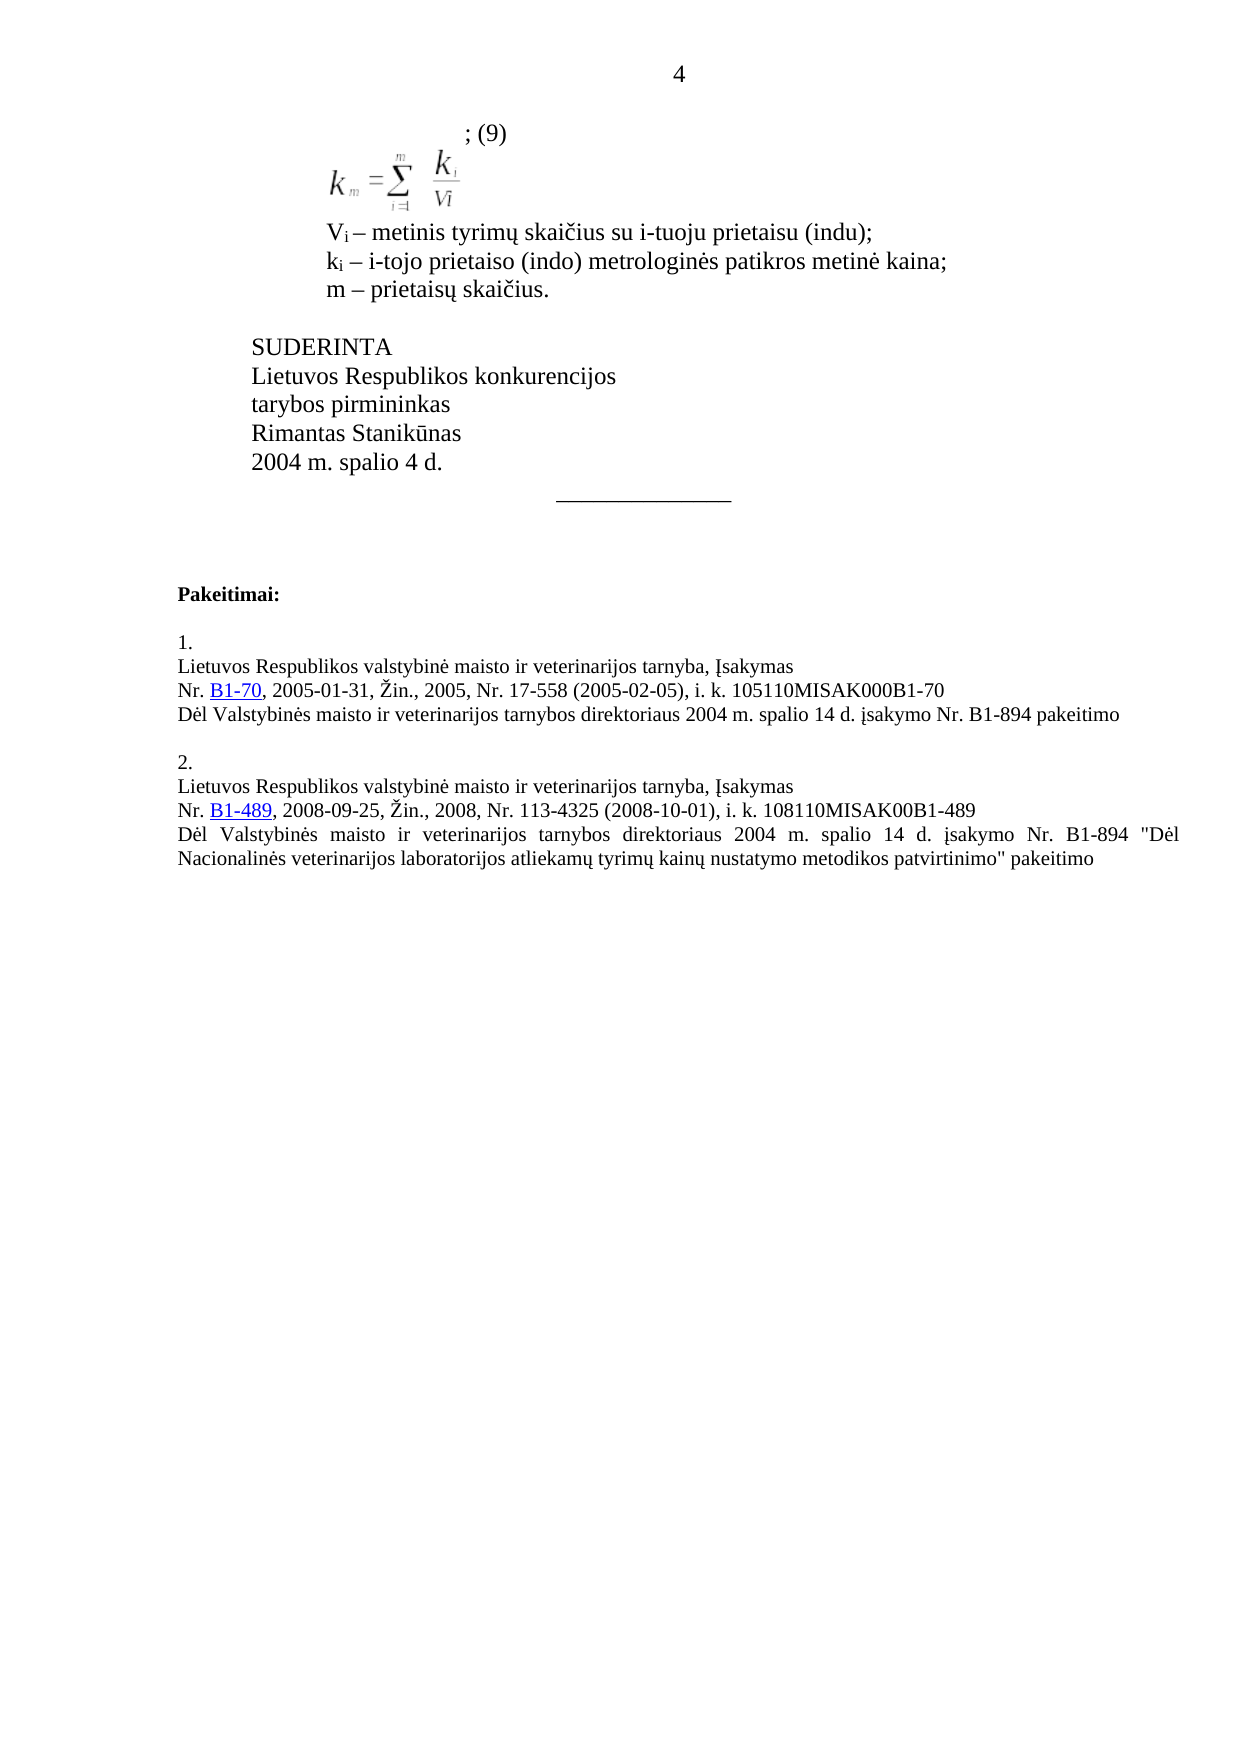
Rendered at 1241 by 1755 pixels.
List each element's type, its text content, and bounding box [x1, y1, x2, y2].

text Dėl Valstybinės maisto ir veterinarijos tarnybos direktoriaus 2004 m. spalio 14 d. įsakymo Nr. B1-894 "Dėl Nacionalinės veterinarijos laboratorijos atliekamų tyrimų kainų nustatymo metodikos patvirtinimo" pakeitimo [177, 822, 1181, 870]
text Vi – metinis tyrimų skaičius su i-tuoju prietaisu (indu); [252, 217, 1181, 246]
text Dėl Valstybinės maisto ir veterinarijos tarnybos direktoriaus 2004 m. spalio 14 d. įsakymo Nr. B1-894 pakeitimo [177, 702, 1181, 726]
text tarybos pirmininkas [177, 389, 1181, 418]
text Lietuvos Respublikos valstybinė maisto ir veterinarijos tarnyba, Įsakymas [177, 774, 1181, 798]
text Lietuvos Respublikos konkurencijos [177, 361, 1181, 389]
text Nr. B1-489, 2008-09-25, Žin., 2008, Nr. 113-4325 (2008-10-01), i. k. 108110MISAK00B1-489 [177, 798, 1181, 822]
text m – prietaisų skaičius. [252, 274, 1181, 303]
text Pakeitimai: [177, 581, 1181, 606]
text Lietuvos Respublikos valstybinė maisto ir veterinarijos tarnyba, Įsakymas [177, 654, 1181, 678]
text ______________ [177, 476, 1109, 504]
text Rimantas Stanikūnas [177, 418, 1181, 447]
text 2. [177, 750, 1181, 774]
text 2004 m. spalio 4 d. [177, 447, 1181, 476]
text SUDERINTA [177, 332, 1181, 361]
text ki – i-tojo prietaiso (indo) metrologinės patikros metinė kaina; [252, 246, 1181, 274]
text 1. [177, 629, 1181, 654]
text ; (9) [252, 118, 1181, 217]
text Nr. B1-70, 2005-01-31, Žin., 2005, Nr. 17-558 (2005-02-05), i. k. 105110MISAK000B1-70 [177, 678, 1181, 702]
